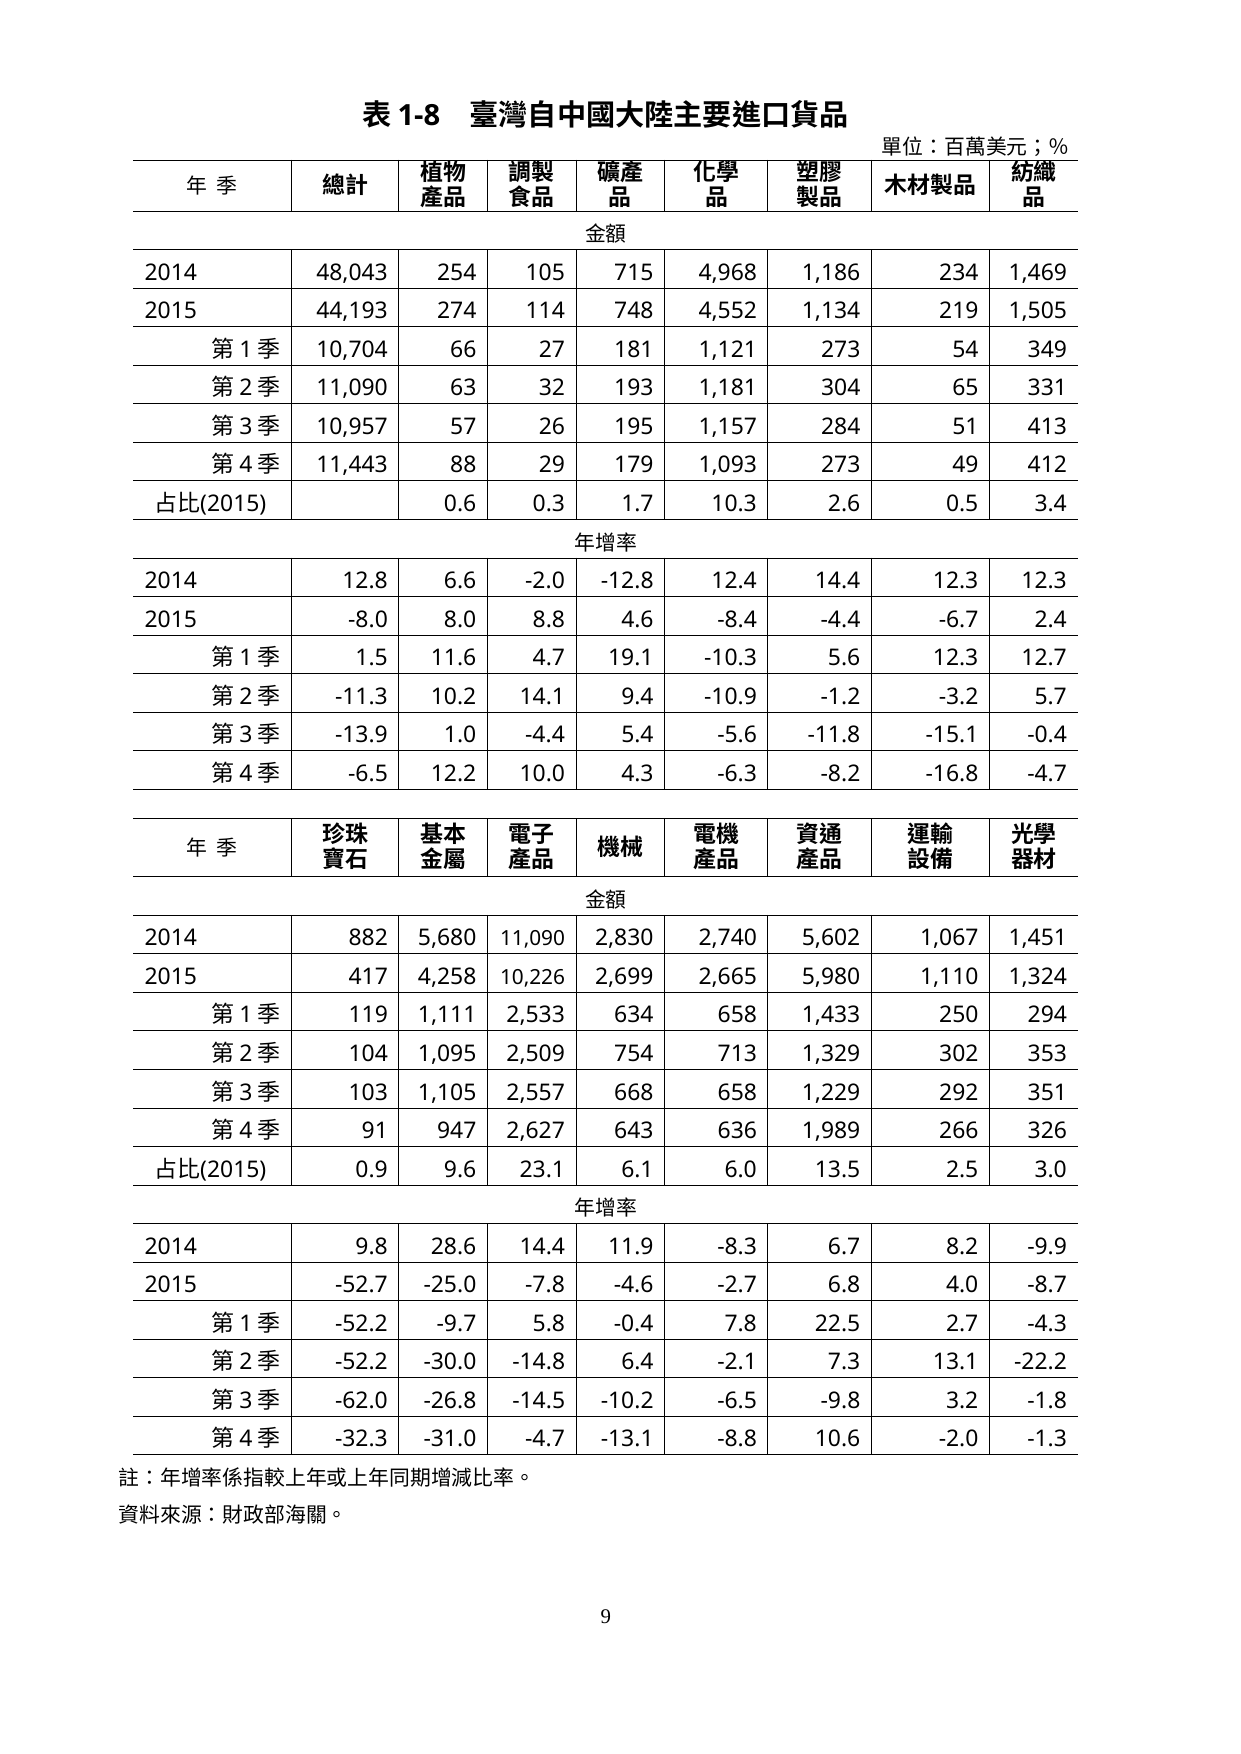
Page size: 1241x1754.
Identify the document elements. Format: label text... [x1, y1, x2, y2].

table_cell 5.8 [488, 1301, 576, 1339]
table_cell -6.7 [872, 597, 989, 634]
table_cell -6.5 [292, 751, 398, 789]
table_header 年 季 [133, 819, 291, 876]
table_cell 643 [577, 1109, 664, 1146]
table_cell 10.6 [768, 1417, 871, 1454]
table_cell 57 [399, 404, 487, 442]
table_cell 7.3 [768, 1340, 871, 1377]
table_cell -7.8 [488, 1263, 576, 1300]
table_cell 12.3 [990, 559, 1078, 596]
table_cell 353 [990, 1031, 1078, 1069]
table_cell 2014 [133, 916, 291, 953]
table_cell 294 [990, 993, 1078, 1030]
table_cell -9.8 [768, 1378, 871, 1416]
table_cell 2,830 [577, 916, 664, 953]
table_cell 3.0 [990, 1147, 1078, 1184]
table_cell -12.8 [577, 559, 664, 596]
table_cell 65 [872, 366, 989, 403]
table_cell 2.4 [990, 597, 1078, 634]
table_cell 4,968 [665, 250, 767, 288]
table_cell 0.6 [399, 481, 487, 519]
table_cell 第1季 [133, 1301, 291, 1339]
table_cell 26 [488, 404, 576, 442]
table_cell 14.4 [768, 559, 871, 596]
table_cell 3.4 [990, 481, 1078, 519]
table_cell 417 [292, 954, 398, 992]
table_cell 12.3 [872, 559, 989, 596]
table_cell 195 [577, 404, 664, 442]
table_cell 1,134 [768, 289, 871, 326]
table_cell 第3季 [133, 713, 291, 750]
table_cell [292, 481, 398, 519]
table_cell -4.4 [768, 597, 871, 634]
table_cell 11,090 [488, 916, 576, 953]
table_cell -31.0 [399, 1417, 487, 1454]
table_cell 年增率 [133, 1186, 1078, 1223]
table_cell 2014 [133, 559, 291, 596]
table_cell 28.6 [399, 1224, 487, 1262]
table_cell 12.2 [399, 751, 487, 789]
table_cell 5,980 [768, 954, 871, 992]
table_cell 4.0 [872, 1263, 989, 1300]
table_cell 1,433 [768, 993, 871, 1030]
table_cell 412 [990, 443, 1078, 480]
table_cell 11,443 [292, 443, 398, 480]
table_cell 1.5 [292, 636, 398, 673]
table_header 礦產品 [577, 161, 664, 211]
table_cell 2015 [133, 954, 291, 992]
table_cell 第2季 [133, 674, 291, 712]
table_cell 1,181 [665, 366, 767, 403]
table_cell 88 [399, 443, 487, 480]
table_cell 349 [990, 327, 1078, 365]
table_cell 10.0 [488, 751, 576, 789]
table_cell 2.5 [872, 1147, 989, 1184]
table_cell -8.7 [990, 1263, 1078, 1300]
table_cell 668 [577, 1070, 664, 1107]
table_cell 634 [577, 993, 664, 1030]
table_cell -25.0 [399, 1263, 487, 1300]
table_cell 第3季 [133, 1378, 291, 1416]
table_cell 658 [665, 993, 767, 1030]
table_cell 32 [488, 366, 576, 403]
table_cell 1,505 [990, 289, 1078, 326]
table_cell 1,469 [990, 250, 1078, 288]
table_cell -8.2 [768, 751, 871, 789]
table_cell 66 [399, 327, 487, 365]
table_cell 6.4 [577, 1340, 664, 1377]
table_cell 193 [577, 366, 664, 403]
table_cell 第3季 [133, 1070, 291, 1107]
table_cell 4,258 [399, 954, 487, 992]
table_cell 2,557 [488, 1070, 576, 1107]
table_cell 29 [488, 443, 576, 480]
table_cell 2015 [133, 289, 291, 326]
table_header 機械 [577, 819, 664, 876]
table_cell 占比(2015) [133, 481, 291, 519]
table_cell 63 [399, 366, 487, 403]
table_cell 1,324 [990, 954, 1078, 992]
table_cell 1,186 [768, 250, 871, 288]
table_cell -4.4 [488, 713, 576, 750]
table_header 紡織品 [990, 161, 1078, 211]
table_cell -4.7 [488, 1417, 576, 1454]
text 單位：百萬美元；％ [162, 134, 1069, 159]
table_cell 658 [665, 1070, 767, 1107]
table_cell 2.6 [768, 481, 871, 519]
table_cell -4.6 [577, 1263, 664, 1300]
table_cell 8.8 [488, 597, 576, 634]
table_cell 12.4 [665, 559, 767, 596]
text 註：年增率係指較上年或上年同期增減比率。 [118, 1455, 1048, 1493]
table_cell 27 [488, 327, 576, 365]
table_cell -10.2 [577, 1378, 664, 1416]
table_cell 10,704 [292, 327, 398, 365]
table_header 電機 產品 [665, 819, 767, 876]
table_cell 273 [768, 443, 871, 480]
table_cell -2.1 [665, 1340, 767, 1377]
table_cell 10.3 [665, 481, 767, 519]
table_cell 8.0 [399, 597, 487, 634]
table_cell 1,329 [768, 1031, 871, 1069]
table_cell -16.8 [872, 751, 989, 789]
table_cell 9.8 [292, 1224, 398, 1262]
table_cell -52.2 [292, 1301, 398, 1339]
table_cell 9.4 [577, 674, 664, 712]
table_cell -9.9 [990, 1224, 1078, 1262]
table_cell -1.2 [768, 674, 871, 712]
table_cell 882 [292, 916, 398, 953]
table_cell 第4季 [133, 1417, 291, 1454]
table_cell 8.2 [872, 1224, 989, 1262]
table_cell 10.2 [399, 674, 487, 712]
table_cell 0.9 [292, 1147, 398, 1184]
table_cell -5.6 [665, 713, 767, 750]
table_header 總計 [292, 161, 398, 211]
table_cell 11,090 [292, 366, 398, 403]
table_cell 6.6 [399, 559, 487, 596]
table_cell 292 [872, 1070, 989, 1107]
table_cell 254 [399, 250, 487, 288]
table_cell 274 [399, 289, 487, 326]
table_cell 2,627 [488, 1109, 576, 1146]
table_cell 1,229 [768, 1070, 871, 1107]
table_cell -6.5 [665, 1378, 767, 1416]
table_cell 第4季 [133, 443, 291, 480]
table_cell 13.1 [872, 1340, 989, 1377]
table_cell 44,193 [292, 289, 398, 326]
table_cell 1,067 [872, 916, 989, 953]
table_cell 2014 [133, 1224, 291, 1262]
table_cell 266 [872, 1109, 989, 1146]
table_cell 第1季 [133, 327, 291, 365]
table_cell -0.4 [577, 1301, 664, 1339]
table_header 資通 產品 [768, 819, 871, 876]
table_cell 413 [990, 404, 1078, 442]
table_cell 1,111 [399, 993, 487, 1030]
table_cell -13.9 [292, 713, 398, 750]
table_cell -52.2 [292, 1340, 398, 1377]
table_cell 13.5 [768, 1147, 871, 1184]
table_cell -8.0 [292, 597, 398, 634]
table_cell 1.0 [399, 713, 487, 750]
table_cell 119 [292, 993, 398, 1030]
table_cell 2014 [133, 250, 291, 288]
table_cell 1.7 [577, 481, 664, 519]
table_cell 第1季 [133, 636, 291, 673]
table_header 運輸 設備 [872, 819, 989, 876]
table_header 塑膠 製品 [768, 161, 871, 211]
table_cell -9.7 [399, 1301, 487, 1339]
table_cell -11.3 [292, 674, 398, 712]
table_cell -10.3 [665, 636, 767, 673]
table_cell 1,989 [768, 1109, 871, 1146]
table_cell -32.3 [292, 1417, 398, 1454]
table_cell 947 [399, 1109, 487, 1146]
table_header 調製食品 [488, 161, 576, 211]
table_cell 49 [872, 443, 989, 480]
table_header 珍珠 寶石 [292, 819, 398, 876]
table_cell 4,552 [665, 289, 767, 326]
text 資料來源：財政部海關。 [118, 1493, 1048, 1530]
table_cell 103 [292, 1070, 398, 1107]
table_cell 第3季 [133, 404, 291, 442]
table_cell 104 [292, 1031, 398, 1069]
table_cell 2.7 [872, 1301, 989, 1339]
table_cell 5.4 [577, 713, 664, 750]
table_cell 12.8 [292, 559, 398, 596]
table_cell 5.7 [990, 674, 1078, 712]
table_cell 第2季 [133, 1031, 291, 1069]
table_cell 0.5 [872, 481, 989, 519]
table_cell 2,665 [665, 954, 767, 992]
table_cell -2.0 [872, 1417, 989, 1454]
table_cell 2,533 [488, 993, 576, 1030]
table_cell 304 [768, 366, 871, 403]
table_cell 4.7 [488, 636, 576, 673]
table_cell 250 [872, 993, 989, 1030]
table_cell -2.0 [488, 559, 576, 596]
table_cell 第4季 [133, 1109, 291, 1146]
table_cell -8.4 [665, 597, 767, 634]
table_cell 331 [990, 366, 1078, 403]
table_cell 11.9 [577, 1224, 664, 1262]
table_cell 7.8 [665, 1301, 767, 1339]
table_cell -1.8 [990, 1378, 1078, 1416]
table_cell 第4季 [133, 751, 291, 789]
table_cell 9.6 [399, 1147, 487, 1184]
table_cell 4.6 [577, 597, 664, 634]
table_cell -1.3 [990, 1417, 1078, 1454]
table_cell 748 [577, 289, 664, 326]
table_cell 2,740 [665, 916, 767, 953]
table_cell -4.3 [990, 1301, 1078, 1339]
table_cell 12.7 [990, 636, 1078, 673]
table_cell 19.1 [577, 636, 664, 673]
table_cell 2,699 [577, 954, 664, 992]
table_cell 5,602 [768, 916, 871, 953]
table_cell 第1季 [133, 993, 291, 1030]
table_cell 234 [872, 250, 989, 288]
table_header 基本 金屬 [399, 819, 487, 876]
table_cell -15.1 [872, 713, 989, 750]
table_cell -10.9 [665, 674, 767, 712]
table_cell -62.0 [292, 1378, 398, 1416]
table_cell 第2季 [133, 1340, 291, 1377]
table_cell 713 [665, 1031, 767, 1069]
table_cell 4.3 [577, 751, 664, 789]
table_cell 2015 [133, 597, 291, 634]
table_cell 5,680 [399, 916, 487, 953]
table_cell 占比(2015) [133, 1147, 291, 1184]
table_cell 23.1 [488, 1147, 576, 1184]
table_cell 1,110 [872, 954, 989, 992]
table_cell -14.8 [488, 1340, 576, 1377]
table_cell -52.7 [292, 1263, 398, 1300]
table_header 光學 器材 [990, 819, 1078, 876]
table_cell 1,105 [399, 1070, 487, 1107]
table_cell 14.1 [488, 674, 576, 712]
table_cell 179 [577, 443, 664, 480]
table_cell 金額 [133, 212, 1078, 249]
table_cell 6.7 [768, 1224, 871, 1262]
table_cell 6.1 [577, 1147, 664, 1184]
table_cell -30.0 [399, 1340, 487, 1377]
table_cell 6.0 [665, 1147, 767, 1184]
table_cell 1,095 [399, 1031, 487, 1069]
table_cell -22.2 [990, 1340, 1078, 1377]
table_cell 11.6 [399, 636, 487, 673]
table_cell 年增率 [133, 520, 1078, 557]
table_header 植物產品 [399, 161, 487, 211]
table_cell 5.6 [768, 636, 871, 673]
table_header 化學 品 [665, 161, 767, 211]
table_cell 219 [872, 289, 989, 326]
table_cell 6.8 [768, 1263, 871, 1300]
table_cell -11.8 [768, 713, 871, 750]
table_cell 22.5 [768, 1301, 871, 1339]
table_cell 48,043 [292, 250, 398, 288]
table_cell 10,226 [488, 954, 576, 992]
table_cell 1,157 [665, 404, 767, 442]
table_cell 284 [768, 404, 871, 442]
table_cell 715 [577, 250, 664, 288]
table_cell 181 [577, 327, 664, 365]
table_cell 金額 [133, 877, 1078, 915]
table_header 木材製品 [872, 161, 989, 211]
table_cell 91 [292, 1109, 398, 1146]
table_cell 114 [488, 289, 576, 326]
table_cell 302 [872, 1031, 989, 1069]
table_cell 754 [577, 1031, 664, 1069]
table_cell 351 [990, 1070, 1078, 1107]
table_cell 51 [872, 404, 989, 442]
table_cell 1,451 [990, 916, 1078, 953]
table_header 年 季 [133, 161, 291, 211]
table_cell -8.3 [665, 1224, 767, 1262]
table_cell -2.7 [665, 1263, 767, 1300]
table_cell -0.4 [990, 713, 1078, 750]
table_cell 第2季 [133, 366, 291, 403]
table_cell -3.2 [872, 674, 989, 712]
table_cell 54 [872, 327, 989, 365]
table_cell -4.7 [990, 751, 1078, 789]
table_cell 0.3 [488, 481, 576, 519]
table_cell 12.3 [872, 636, 989, 673]
table_header 電子 產品 [488, 819, 576, 876]
table_cell 2015 [133, 1263, 291, 1300]
table_cell 2,509 [488, 1031, 576, 1069]
table_cell 3.2 [872, 1378, 989, 1416]
table_cell 1,093 [665, 443, 767, 480]
table_cell 105 [488, 250, 576, 288]
table_cell -8.8 [665, 1417, 767, 1454]
table_cell 1,121 [665, 327, 767, 365]
table_cell -6.3 [665, 751, 767, 789]
table_cell 326 [990, 1109, 1078, 1146]
table_cell -14.5 [488, 1378, 576, 1416]
table_cell 14.4 [488, 1224, 576, 1262]
table_cell 273 [768, 327, 871, 365]
table_cell 636 [665, 1109, 767, 1146]
table_cell -13.1 [577, 1417, 664, 1454]
text 表1-8 臺灣自中國大陸主要進口貨品 [106, 89, 1048, 134]
table_cell 10,957 [292, 404, 398, 442]
table_cell -26.8 [399, 1378, 487, 1416]
